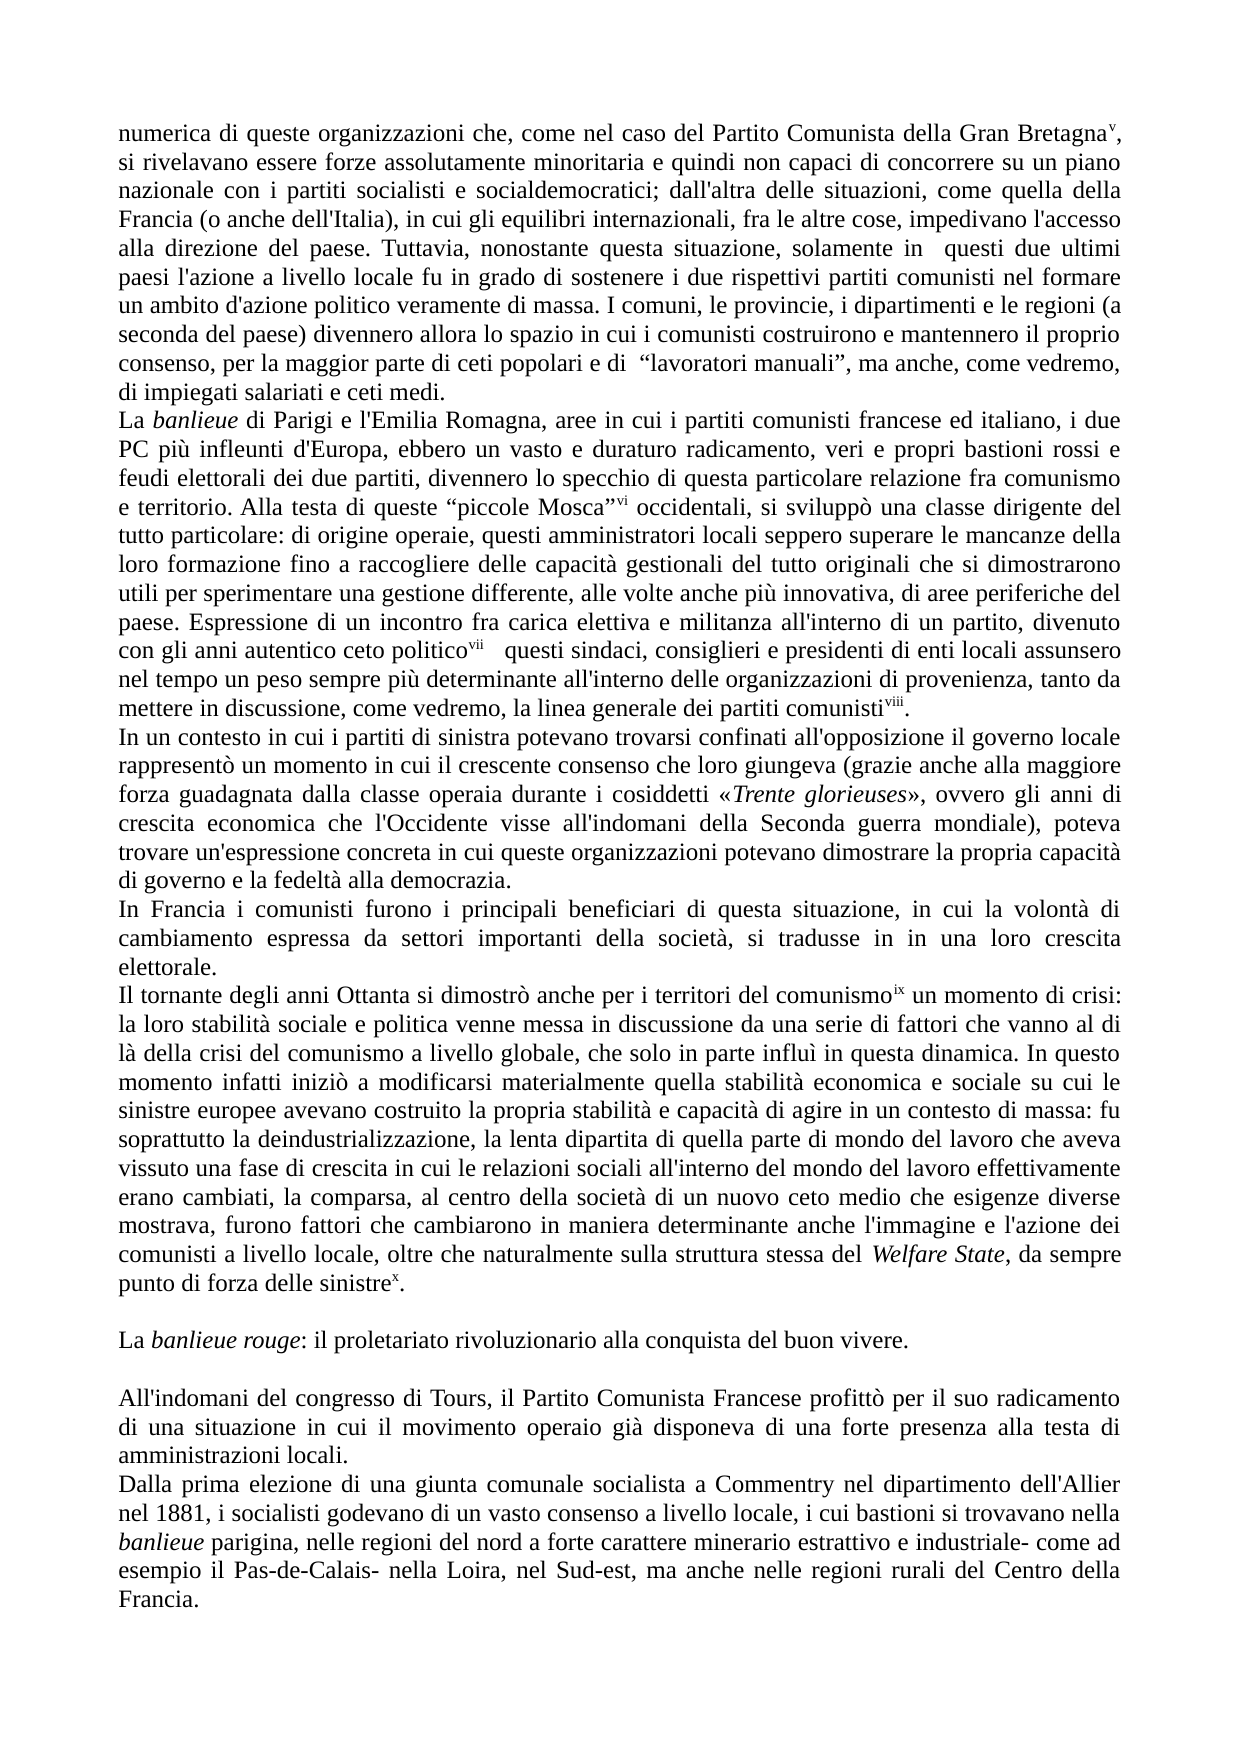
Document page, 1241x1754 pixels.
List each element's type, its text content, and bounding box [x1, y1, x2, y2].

text All'indomani del congresso di Tours, il Partito Comunista Francese profittò per il suo radicamento di una situazione in cui il movimento operaio già disponeva di una forte presenza alla testa di amministrazioni locali. [118, 1383, 1122, 1469]
text La banlieue di Parigi e l'Emilia Romagna, aree in cui i partiti comunisti francese ed italiano, i due PC più infleunti d'Europa, ebbero un vasto e duraturo radicamento, veri e propri bastioni rossi e feudi elettorali dei due partiti, divennero lo specchio di questa particolare relazione fra comunismo e territorio. Alla testa di queste “piccole Mosca” occidentali, si sviluppò una classe dirigente del tutto particolare: di origine operaie, questi amministratori locali seppero superare le mancanze della loro formazione fino a raccogliere delle capacità gestionali del tutto originali che si dimostrarono utili per sperimentare una gestione differente, alle volte anche più innovativa, di aree periferiche del paese. Espressione di un incontro fra carica elettiva e militanza all'interno di un partito, divenuto con gli anni autentico ceto politico questi sindaci, consiglieri e presidenti di enti locali assunsero nel tempo un peso sempre più determinante all'interno delle organizzazioni di provenienza, tanto da mettere in discussione, come vedremo, la linea generale dei partiti comunisti. [118, 406, 1122, 722]
text La banlieue rouge: il proletariato rivoluzionario alla conquista del buon vivere. [118, 1326, 1122, 1354]
text numerica di queste organizzazioni che, come nel caso del Partito Comunista della Gran Bretagna, si rivelavano essere forze assolutamente minoritaria e quindi non capaci di concorrere su un piano nazionale con i partiti socialisti e socialdemocratici; dall'altra delle situazioni, come quella della Francia (o anche dell'Italia), in cui gli equilibri internazionali, fra le altre cose, impedivano l'accesso alla direzione del paese. Tuttavia, nonostante questa situazione, solamente in questi due ultimi paesi l'azione a livello locale fu in grado di sostenere i due rispettivi partiti comunisti nel formare un ambito d'azione politico veramente di massa. I comuni, le provincie, i dipartimenti e le regioni (a seconda del paese) divennero allora lo spazio in cui i comunisti costruirono e mantennero il proprio consenso, per la maggior parte di ceti popolari e di “lavoratori manuali”, ma anche, come vedremo, di impiegati salariati e ceti medi. [118, 118, 1122, 406]
text Il tornante degli anni Ottanta si dimostrò anche per i territori del comunismo un momento di crisi: la loro stabilità sociale e politica venne messa in discussione da una serie di fattori che vanno al di là della crisi del comunismo a livello globale, che solo in parte influì in questa dinamica. In questo momento infatti iniziò a modificarsi materialmente quella stabilità economica e sociale su cui le sinistre europee avevano costruito la propria stabilità e capacità di agire in un contesto di massa: fu soprattutto la deindustrializzazione, la lenta dipartita di quella parte di mondo del lavoro che aveva vissuto una fase di crescita in cui le relazioni sociali all'interno del mondo del lavoro effettivamente erano cambiati, la comparsa, al centro della società di un nuovo ceto medio che esigenze diverse mostrava, furono fattori che cambiarono in maniera determinante anche l'immagine e l'azione dei comunisti a livello locale, oltre che naturalmente sulla struttura stessa del Welfare State, da sempre punto di forza delle sinistre. [118, 981, 1122, 1297]
text In Francia i comunisti furono i principali beneficiari di questa situazione, in cui la volontà di cambiamento espressa da settori importanti della società, si tradusse in in una loro crescita elettorale. [118, 894, 1122, 981]
text Dalla prima elezione di una giunta comunale socialista a Commentry nel dipartimento dell'Allier nel 1881, i socialisti godevano di un vasto consenso a livello locale, i cui bastioni si trovavano nella banlieue parigina, nelle regioni del nord a forte carattere minerario estrattivo e industriale- come ad esempio il Pas-de-Calais- nella Loira, nel Sud-est, ma anche nelle regioni rurali del Centro della Francia. [118, 1469, 1122, 1613]
text In un contesto in cui i partiti di sinistra potevano trovarsi confinati all'opposizione il governo locale rappresentò un momento in cui il crescente consenso che loro giungeva (grazie anche alla maggiore forza guadagnata dalla classe operaia durante i cosiddetti «Trente glorieuses», ovvero gli anni di crescita economica che l'Occidente visse all'indomani della Seconda guerra mondiale), poteva trovare un'espressione concreta in cui queste organizzazioni potevano dimostrare la propria capacità di governo e la fedeltà alla democrazia. [118, 722, 1122, 894]
